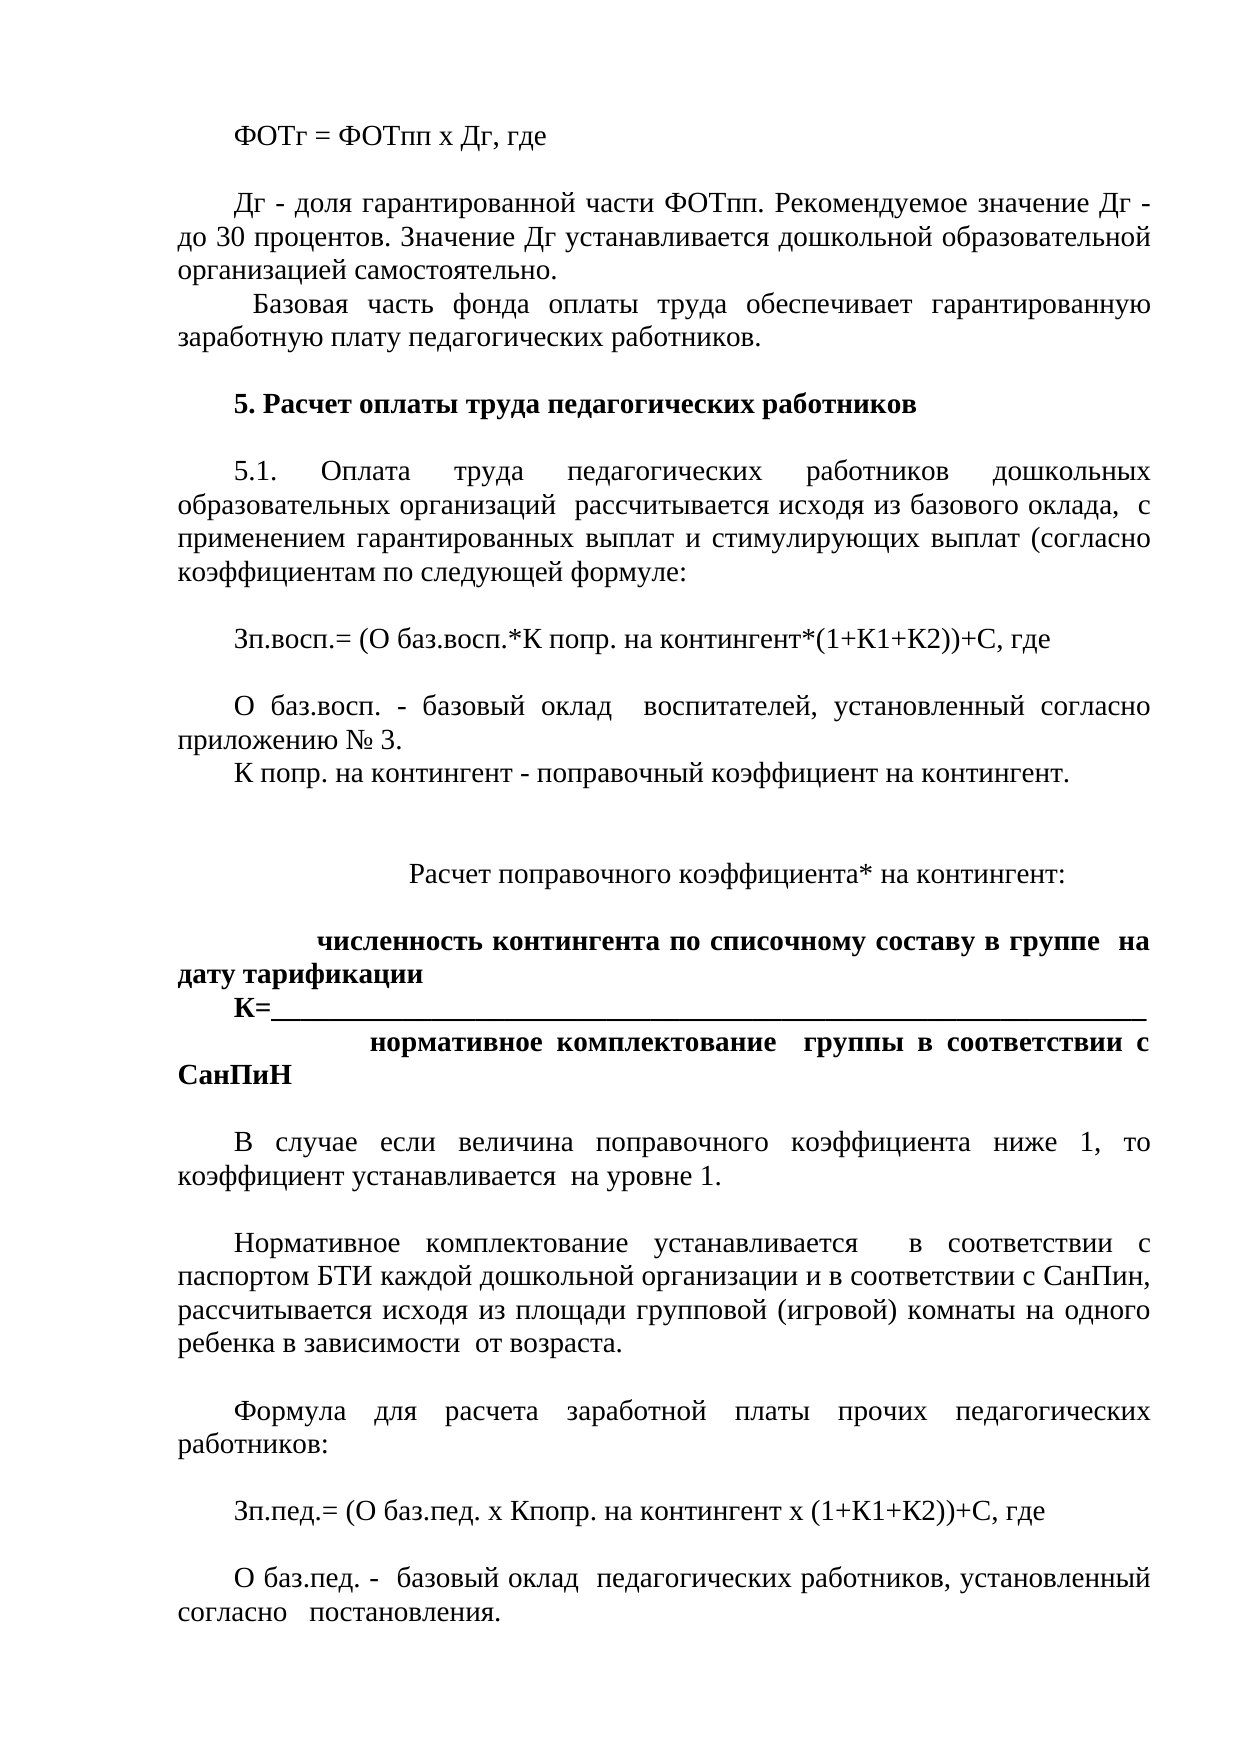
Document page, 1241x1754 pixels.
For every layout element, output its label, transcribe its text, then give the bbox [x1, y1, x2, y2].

text нормативное комплектование группы в соответствии с СанПиН [177, 1024, 1152, 1091]
text Дг - доля гарантированной части ФОТпп. Рекомендуемое значение Дг - до 30 процентов. Значение Дг устанавливается дошкольной образовательной организацией самостоятельно. [177, 185, 1152, 286]
text Базовая часть фонда оплаты труда обеспечивает гарантированную заработную плату педагогических работников. [177, 286, 1152, 353]
text Нормативное комплектование устанавливается в соответствии с паспортом БТИ каждой дошкольной организации и в соответствии с СанПин, рассчитывается исходя из площади групповой (игровой) комнаты на одного ребенка в зависимости от возраста. [177, 1225, 1152, 1359]
text К=____________________________________________________________ [177, 990, 1152, 1024]
text 5.1. Оплата труда педагогических работников дошкольных образовательных организаций рассчитывается исходя из базового оклада, с применением гарантированных выплат и стимулирующих выплат (согласно коэффициентам по следующей формуле: [177, 453, 1152, 588]
text В случае если величина поправочного коэффициента ниже 1, то коэффициент устанавливается на уровне 1. [177, 1124, 1152, 1191]
text ФОТг = ФОТпп x Дг, где [177, 118, 1152, 152]
text Формула для расчета заработной платы прочих педагогических работников: [177, 1393, 1152, 1460]
text Расчет поправочного коэффициента* на контингент: [177, 856, 1152, 889]
text О баз.восп. - базовый оклад воспитателей, установленный согласно приложению № 3. [177, 688, 1152, 755]
text Зп.пед.= (О баз.пед. х Кпопр. на контингент х (1+К1+К2))+С, где [177, 1493, 1152, 1527]
text К попр. на контингент - поправочный коэффициент на контингент. [177, 755, 1152, 789]
text 5. Расчет оплаты труда педагогических работников [177, 386, 1152, 420]
text численность контингента по списочному составу в группе на дату тарификации [177, 923, 1152, 990]
text О баз.пед. - базовый оклад педагогических работников, установленный согласно постановления. [177, 1560, 1152, 1627]
text Зп.восп.= (О баз.восп.*К попр. на контингент*(1+К1+К2))+С, где [177, 621, 1152, 655]
